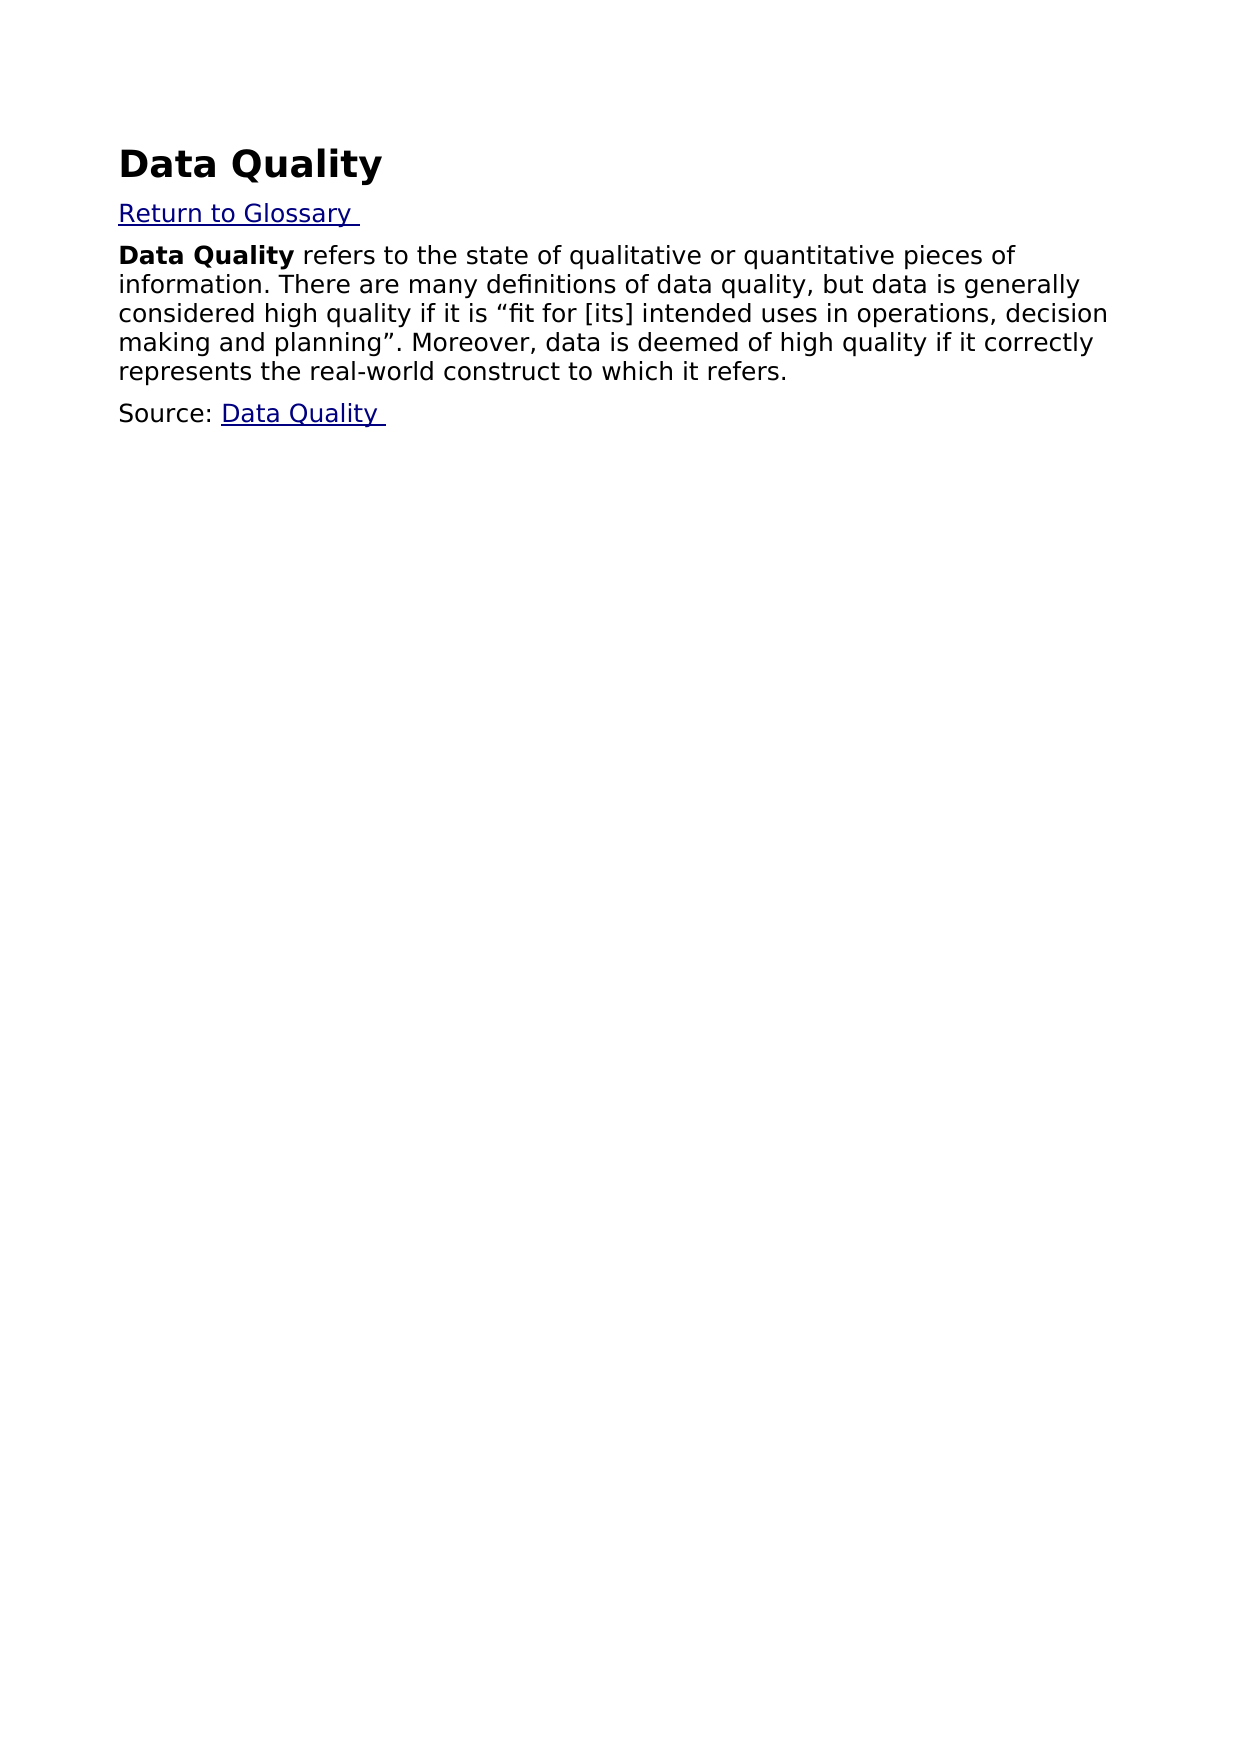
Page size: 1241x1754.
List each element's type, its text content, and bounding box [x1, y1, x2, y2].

text Source: Data Quality [118, 399, 1122, 428]
subtitle Data Quality [118, 143, 1122, 187]
text Return to Glossary [118, 199, 1122, 228]
text Data Quality refers to the state of qualitative or quantitative pieces of information. There are many definitions of data quality, but data is generally considered high quality if it is “fit for [its] intended uses in operations, decision making and planning”. Moreover, data is deemed of high quality if it correctly represents the real-world construct to which it refers. [118, 241, 1122, 387]
